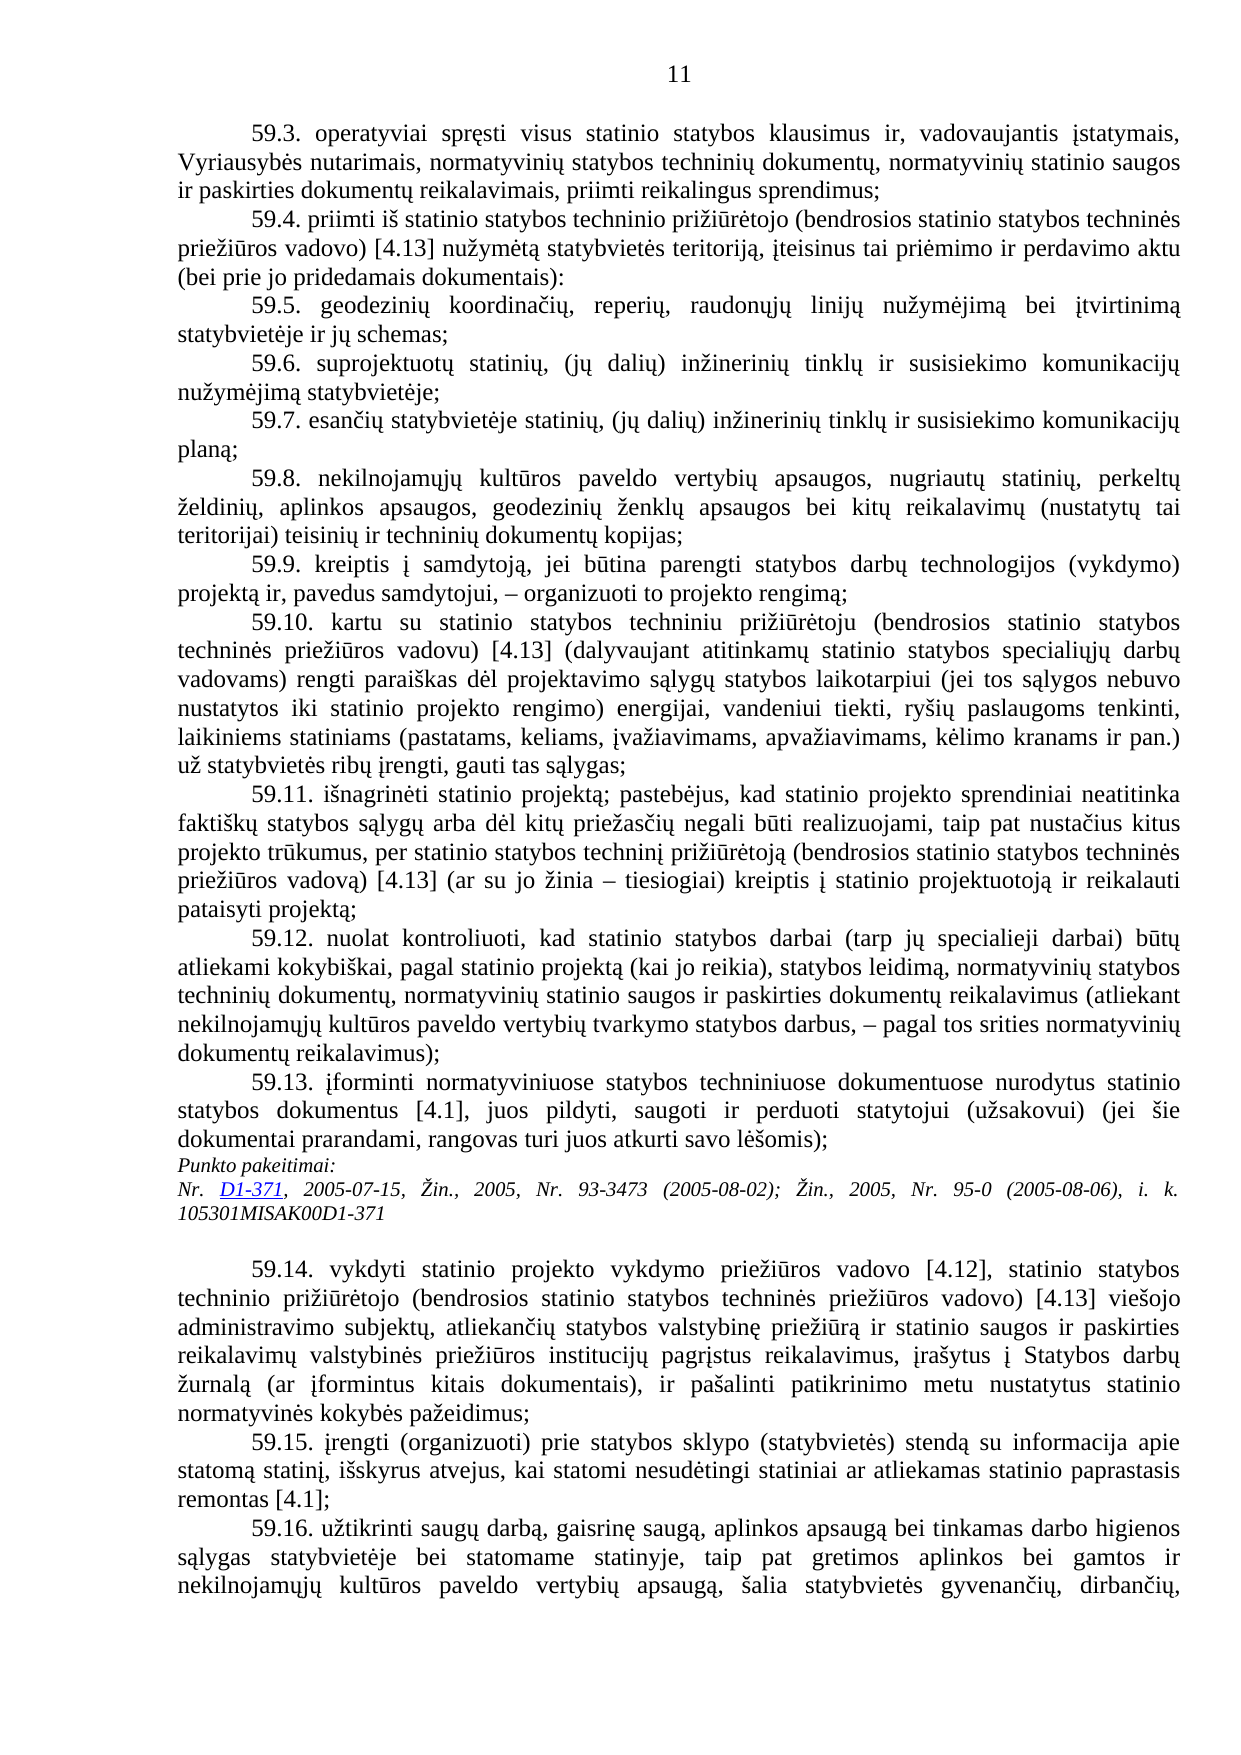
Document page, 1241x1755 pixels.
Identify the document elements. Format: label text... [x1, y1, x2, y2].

text 59.5. geodezinių koordinačių, reperių, raudonųjų linijų nužymėjimą bei įtvirtinimą statybvietėje ir jų schemas; [177, 291, 1181, 348]
text 59.13. įforminti normatyviniuose statybos techniniuose dokumentuose nurodytus statinio statybos dokumentus [4.1], juos pildyti, saugoti ir perduoti statytojui (užsakovui) (jei šie dokumentai prarandami, rangovas turi juos atkurti savo lėšomis); [177, 1067, 1181, 1153]
text 59.16. užtikrinti saugų darbą, gaisrinę saugą, aplinkos apsaugą bei tinkamas darbo higienos sąlygas statybvietėje bei statomame statinyje, taip pat gretimos aplinkos bei gamtos ir nekilnojamųjų kultūros paveldo vertybių apsaugą, šalia statybvietės gyvenančių, dirbančių, [177, 1513, 1181, 1599]
text 59.10. kartu su statinio statybos techniniu prižiūrėtoju (bendrosios statinio statybos techninės priežiūros vadovu) [4.13] (dalyvaujant atitinkamų statinio statybos specialiųjų darbų vadovams) rengti paraiškas dėl projektavimo sąlygų statybos laikotarpiui (jei tos sąlygos nebuvo nustatytos iki statinio projekto rengimo) energijai, vandeniui tiekti, ryšių paslaugoms tenkinti, laikiniems statiniams (pastatams, keliams, įvažiavimams, apvažiavimams, kėlimo kranams ir pan.) už statybvietės ribų įrengti, gauti tas sąlygas; [177, 607, 1181, 779]
text 59.7. esančių statybvietėje statinių, (jų dalių) inžinerinių tinklų ir susisiekimo komunikacijų planą; [177, 406, 1181, 463]
text 59.14. vykdyti statinio projekto vykdymo priežiūros vadovo [4.12], statinio statybos techninio prižiūrėtojo (bendrosios statinio statybos techninės priežiūros vadovo) [4.13] viešojo administravimo subjektų, atliekančių statybos valstybinę priežiūrą ir statinio saugos ir paskirties reikalavimų valstybinės priežiūros institucijų pagrįstus reikalavimus, įrašytus į Statybos darbų žurnalą (ar įformintus kitais dokumentais), ir pašalinti patikrinimo metu nustatytus statinio normatyvinės kokybės pažeidimus; [177, 1254, 1181, 1427]
text 59.11. išnagrinėti statinio projektą; pastebėjus, kad statinio projekto sprendiniai neatitinka faktiškų statybos sąlygų arba dėl kitų priežasčių negali būti realizuojami, taip pat nustačius kitus projekto trūkumus, per statinio statybos techninį prižiūrėtoją (bendrosios statinio statybos techninės priežiūros vadovą) [4.13] (ar su jo žinia – tiesiogiai) kreiptis į statinio projektuotoją ir reikalauti pataisyti projektą; [177, 779, 1181, 923]
text Punkto pakeitimai: [177, 1153, 1181, 1177]
text Nr. D1-371, 2005-07-15, Žin., 2005, Nr. 93-3473 (2005-08-02); Žin., 2005, Nr. 95-0 (2005-08-06), i. k. 105301MISAK00D1-371 [177, 1177, 1181, 1225]
text 59.6. suprojektuotų statinių, (jų dalių) inžinerinių tinklų ir susisiekimo komunikacijų nužymėjimą statybvietėje; [177, 348, 1181, 406]
text 59.8. nekilnojamųjų kultūros paveldo vertybių apsaugos, nugriautų statinių, perkeltų želdinių, aplinkos apsaugos, geodezinių ženklų apsaugos bei kitų reikalavimų (nustatytų tai teritorijai) teisinių ir techninių dokumentų kopijas; [177, 463, 1181, 549]
text 59.9. kreiptis į samdytoją, jei būtina parengti statybos darbų technologijos (vykdymo) projektą ir, pavedus samdytojui, – organizuoti to projekto rengimą; [177, 549, 1181, 607]
text 59.4. priimti iš statinio statybos techninio prižiūrėtojo (bendrosios statinio statybos techninės priežiūros vadovo) [4.13] nužymėtą statybvietės teritoriją, įteisinus tai priėmimo ir perdavimo aktu (bei prie jo pridedamais dokumentais): [177, 204, 1181, 291]
text 59.12. nuolat kontroliuoti, kad statinio statybos darbai (tarp jų specialieji darbai) būtų atliekami kokybiškai, pagal statinio projektą (kai jo reikia), statybos leidimą, normatyvinių statybos techninių dokumentų, normatyvinių statinio saugos ir paskirties dokumentų reikalavimus (atliekant nekilnojamųjų kultūros paveldo vertybių tvarkymo statybos darbus, – pagal tos srities normatyvinių dokumentų reikalavimus); [177, 923, 1181, 1067]
text 59.15. įrengti (organizuoti) prie statybos sklypo (statybvietės) stendą su informacija apie statomą statinį, išskyrus atvejus, kai statomi nesudėtingi statiniai ar atliekamas statinio paprastasis remontas [4.1]; [177, 1427, 1181, 1513]
text 59.3. operatyviai spręsti visus statinio statybos klausimus ir, vadovaujantis įstatymais, Vyriausybės nutarimais, normatyvinių statybos techninių dokumentų, normatyvinių statinio saugos ir paskirties dokumentų reikalavimais, priimti reikalingus sprendimus; [177, 118, 1181, 204]
